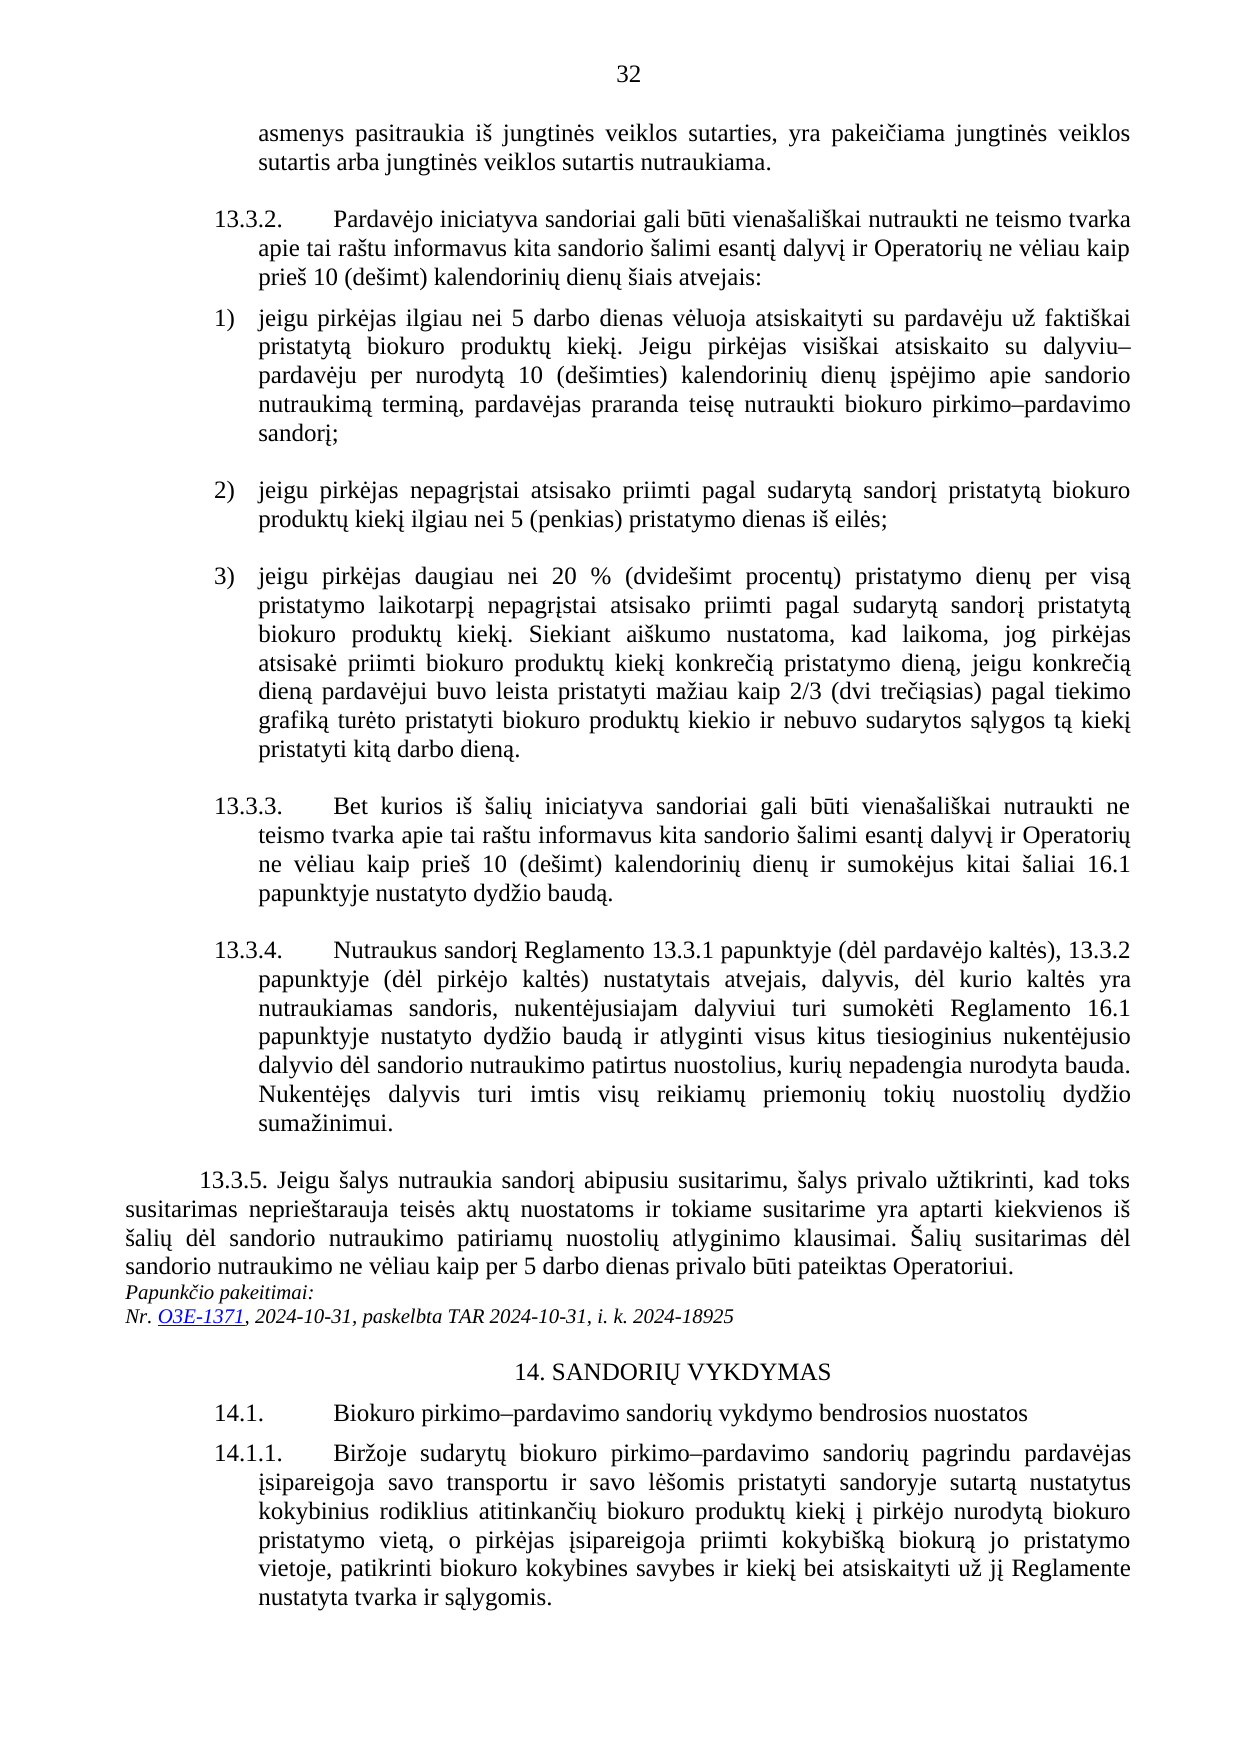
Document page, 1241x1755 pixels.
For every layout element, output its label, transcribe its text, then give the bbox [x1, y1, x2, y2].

text 13.3.2. Pardavėjo iniciatyva sandoriai gali būti vienašališkai nutraukti ne teismo tvarka apie tai raštu informavus kita sandorio šalimi esantį dalyvį ir Operatorių ne vėliau kaip prieš 10 (dešimt) kalendorinių dienų šiais atvejais: [214, 204, 1132, 291]
text Papunkčio pakeitimai: [125, 1280, 1132, 1304]
text Nr. O3E-1371, 2024-10-31, paskelbta TAR 2024-10-31, i. k. 2024-18925 [125, 1304, 1132, 1328]
text 13.3.3. Bet kurios iš šalių iniciatyva sandoriai gali būti vienašališkai nutraukti ne teismo tvarka apie tai raštu informavus kita sandorio šalimi esantį dalyvį ir Operatorių ne vėliau kaip prieš 10 (dešimt) kalendorinių dienų ir sumokėjus kitai šaliai 16.1 papunktyje nustatyto dydžio baudą. [214, 791, 1132, 906]
text 14. SANDORIŲ VYKDYMAS [214, 1357, 1132, 1386]
text 14.1.1. Biržoje sudarytų biokuro pirkimo–pardavimo sandorių pagrindu pardavėjas įsipareigoja savo transportu ir savo lėšomis pristatyti sandoryje sutartą nustatytus kokybinius rodiklius atitinkančių biokuro produktų kiekį į pirkėjo nurodytą biokuro pristatymo vietą, o pirkėjas įsipareigoja priimti kokybišką biokurą jo pristatymo vietoje, patikrinti biokuro kokybines savybes ir kiekį bei atsiskaityti už jį Reglamente nustatyta tvarka ir sąlygomis. [214, 1438, 1132, 1611]
text 1) jeigu pirkėjas ilgiau nei 5 darbo dienas vėluoja atsiskaityti su pardavėju už faktiškai pristatytą biokuro produktų kiekį. Jeigu pirkėjas visiškai atsiskaito su dalyviu–pardavėju per nurodytą 10 (dešimties) kalendorinių dienų įspėjimo apie sandorio nutraukimą terminą, pardavėjas praranda teisę nutraukti biokuro pirkimo–pardavimo sandorį; [214, 303, 1132, 446]
text 13.3.5. Jeigu šalys nutraukia sandorį abipusiu susitarimu, šalys privalo užtikrinti, kad toks susitarimas neprieštarauja teisės aktų nuostatoms ir tokiame susitarime yra aptarti kiekvienos iš šalių dėl sandorio nutraukimo patiriamų nuostolių atlyginimo klausimai. Šalių susitarimas dėl sandorio nutraukimo ne vėliau kaip per 5 darbo dienas privalo būti pateiktas Operatoriui. [125, 1165, 1132, 1280]
text 14.1. Biokuro pirkimo–pardavimo sandorių vykdymo bendrosios nuostatos [214, 1398, 1132, 1426]
text 2) jeigu pirkėjas nepagrįstai atsisako priimti pagal sudarytą sandorį pristatytą biokuro produktų kiekį ilgiau nei 5 (penkias) pristatymo dienas iš eilės; [214, 475, 1132, 533]
text asmenys pasitraukia iš jungtinės veiklos sutarties, yra pakeičiama jungtinės veiklos sutartis arba jungtinės veiklos sutartis nutraukiama. [214, 118, 1132, 176]
text 3) jeigu pirkėjas daugiau nei 20 % (dvidešimt procentų) pristatymo dienų per visą pristatymo laikotarpį nepagrįstai atsisako priimti pagal sudarytą sandorį pristatytą biokuro produktų kiekį. Siekiant aiškumo nustatoma, kad laikoma, jog pirkėjas atsisakė priimti biokuro produktų kiekį konkrečią pristatymo dieną, jeigu konkrečią dieną pardavėjui buvo leista pristatyti mažiau kaip 2/3 (dvi trečiąsias) pagal tiekimo grafiką turėto pristatyti biokuro produktų kiekio ir nebuvo sudarytos sąlygos tą kiekį pristatyti kitą darbo dieną. [214, 561, 1132, 763]
text 13.3.4. Nutraukus sandorį Reglamento 13.3.1 papunktyje (dėl pardavėjo kaltės), 13.3.2 papunktyje (dėl pirkėjo kaltės) nustatytais atvejais, dalyvis, dėl kurio kaltės yra nutraukiamas sandoris, nukentėjusiajam dalyviui turi sumokėti Reglamento 16.1 papunktyje nustatyto dydžio baudą ir atlyginti visus kitus tiesioginius nukentėjusio dalyvio dėl sandorio nutraukimo patirtus nuostolius, kurių nepadengia nurodyta bauda. Nukentėjęs dalyvis turi imtis visų reikiamų priemonių tokių nuostolių dydžio sumažinimui. [214, 935, 1132, 1136]
